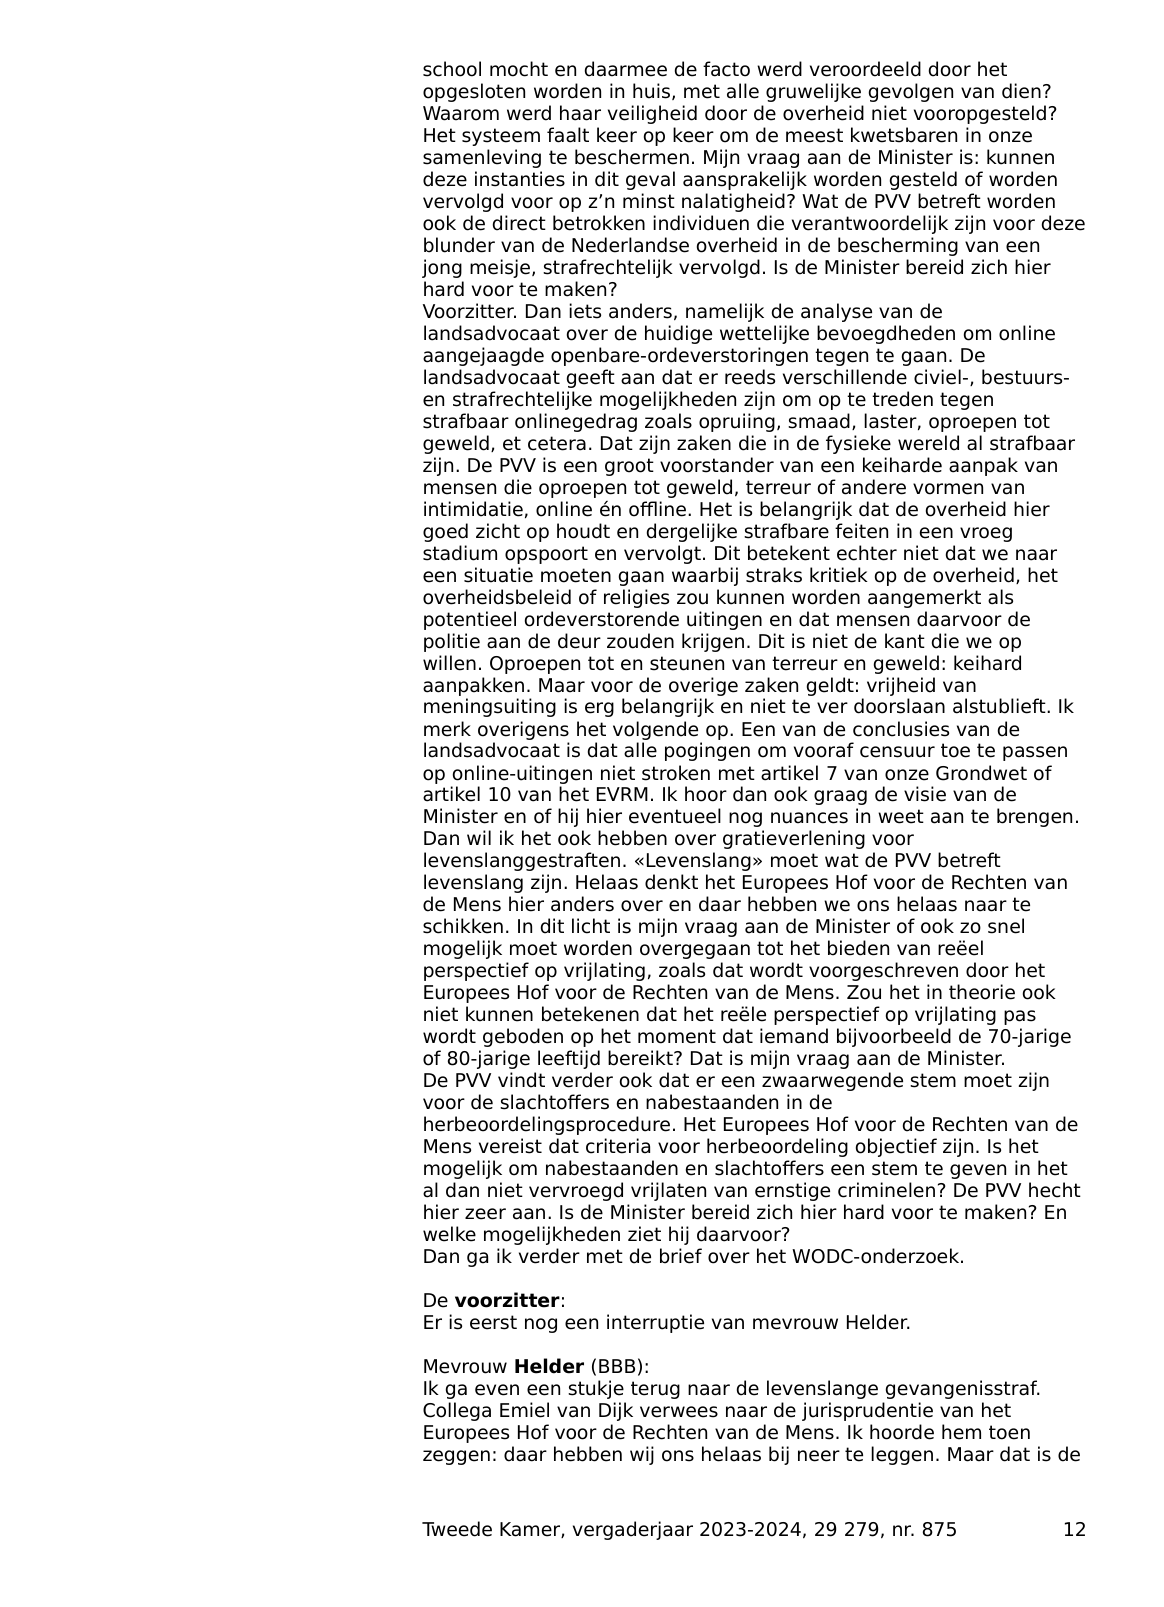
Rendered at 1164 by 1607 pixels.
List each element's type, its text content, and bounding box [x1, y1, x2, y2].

text Voorzitter. Dan iets anders, namelijk de analyse van de landsadvocaat over de huidige wettelijke bevoegdheden om online aangejaagde openbare-ordeverstoringen tegen te gaan. De landsadvocaat geeft aan dat er reeds verschillende civiel-, bestuurs- en strafrechtelijke mogelijkheden zijn om op te treden tegen strafbaar onlinegedrag zoals opruiing, smaad, laster, oproepen tot geweld, et cetera. Dat zijn zaken die in de fysieke wereld al strafbaar zijn. De PVV is een groot voorstander van een keiharde aanpak van mensen die oproepen tot geweld, terreur of andere vormen van intimidatie, online én offline. Het is belangrijk dat de overheid hier goed zicht op houdt en dergelijke strafbare feiten in een vroeg stadium opspoort en vervolgt. Dit betekent echter niet dat we naar een situatie moeten gaan waarbij straks kritiek op de overheid, het overheidsbeleid of religies zou kunnen worden aangemerkt als potentieel ordeverstorende uitingen en dat mensen daarvoor de politie aan de deur zouden krijgen. Dit is niet de kant die we op willen. Oproepen tot en steunen van terreur en geweld: keihard aanpakken. Maar voor de overige zaken geldt: vrijheid van meningsuiting is erg belangrijk en niet te ver doorslaan alstublieft. Ik merk overigens het volgende op. Een van de conclusies van de landsadvocaat is dat alle pogingen om vooraf censuur toe te passen op online-uitingen niet stroken met artikel 7 van onze Grondwet of artikel 10 van het EVRM. Ik hoor dan ook graag de visie van de Minister en of hij hier eventueel nog nuances in weet aan te brengen. [422, 301, 1087, 828]
text Dan ga ik verder met de brief over het WODC-onderzoek. [422, 1246, 1087, 1268]
text Dan wil ik het ook hebben over gratieverlening voor levenslanggestraften. «Levenslang» moet wat de PVV betreft levenslang zijn. Helaas denkt het Europees Hof voor de Rechten van de Mens hier anders over en daar hebben we ons helaas naar te schikken. In dit licht is mijn vraag aan de Minister of ook zo snel mogelijk moet worden overgegaan tot het bieden van reëel perspectief op vrijlating, zoals dat wordt voorgeschreven door het Europees Hof voor de Rechten van de Mens. Zou het in theorie ook niet kunnen betekenen dat het reële perspectief op vrijlating pas wordt geboden op het moment dat iemand bijvoorbeeld de 70-jarige of 80-jarige leeftijd bereikt? Dat is mijn vraag aan de Minister. [422, 828, 1087, 1070]
text Mevrouw Helder (BBB): [422, 1356, 1087, 1378]
text school mocht en daarmee de facto werd veroordeeld door het opgesloten worden in huis, met alle gruwelijke gevolgen van dien? Waarom werd haar veiligheid door de overheid niet vooropgesteld? Het systeem faalt keer op keer om de meest kwetsbaren in onze samenleving te beschermen. Mijn vraag aan de Minister is: kunnen deze instanties in dit geval aansprakelijk worden gesteld of worden vervolgd voor op z’n minst nalatigheid? Wat de PVV betreft worden ook de direct betrokken individuen die verantwoordelijk zijn voor deze blunder van de Nederlandse overheid in de bescherming van een jong meisje, strafrechtelijk vervolgd. Is de Minister bereid zich hier hard voor te maken? [422, 59, 1087, 301]
text Ik ga even een stukje terug naar de levenslange gevangenisstraf. Collega Emiel van Dijk verwees naar de jurisprudentie van het Europees Hof voor de Rechten van de Mens. Ik hoorde hem toen zeggen: daar hebben wij ons helaas bij neer te leggen. Maar dat is de [422, 1378, 1087, 1466]
text Er is eerst nog een interruptie van mevrouw Helder. [422, 1312, 1087, 1334]
text De PVV vindt verder ook dat er een zwaarwegende stem moet zijn voor de slachtoffers en nabestaanden in de herbeoordelingsprocedure. Het Europees Hof voor de Rechten van de Mens vereist dat criteria voor herbeoordeling objectief zijn. Is het mogelijk om nabestaanden en slachtoffers een stem te geven in het al dan niet vervroegd vrijlaten van ernstige criminelen? De PVV hecht hier zeer aan. Is de Minister bereid zich hier hard voor te maken? En welke mogelijkheden ziet hij daarvoor? [422, 1070, 1087, 1246]
text De voorzitter: [422, 1290, 1087, 1312]
